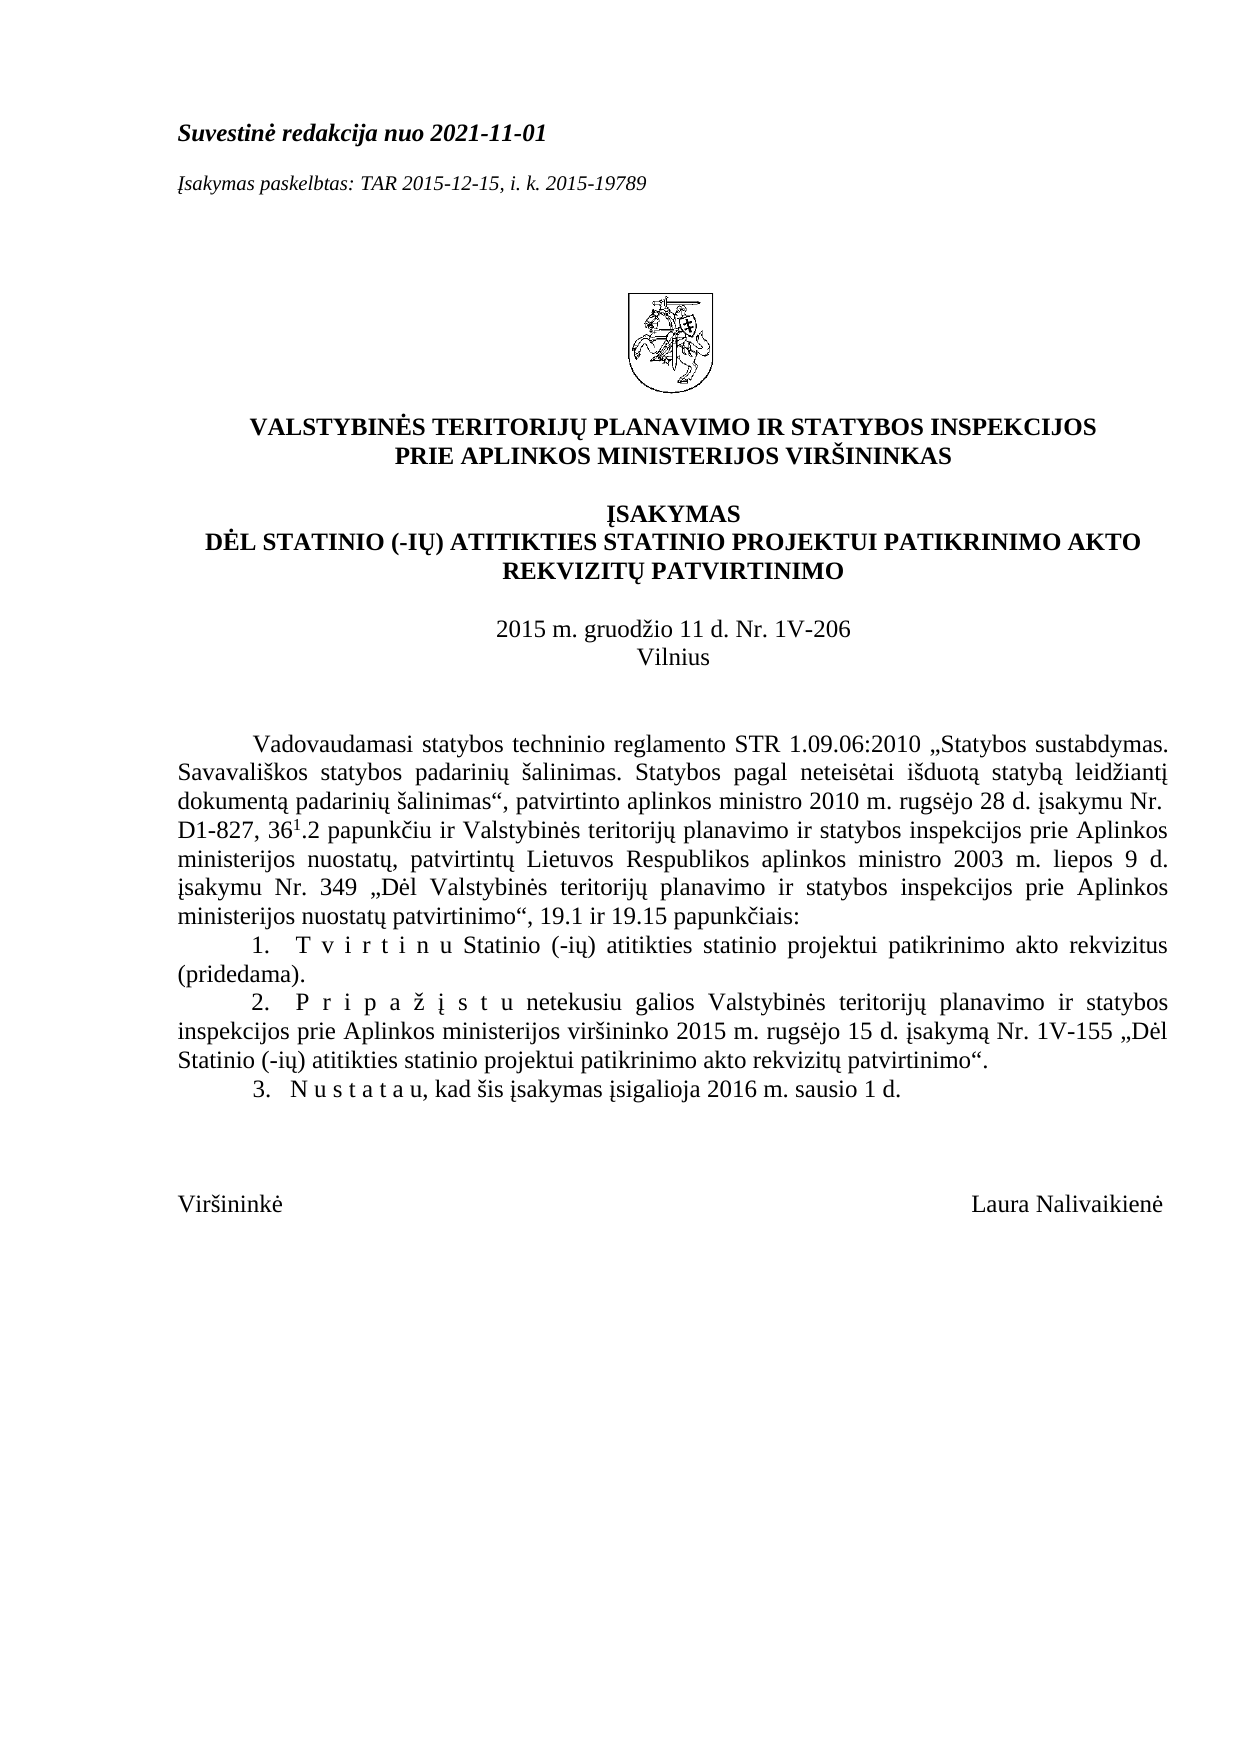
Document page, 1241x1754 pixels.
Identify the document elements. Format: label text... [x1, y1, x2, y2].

text 1. T v i r t i n u Statinio (-ių) atitikties statinio projektui patikrinimo akto rekvizitus (pridedama). [177, 930, 1169, 987]
text DĖL STATINIO (-IŲ) ATITIKTIES STATINIO PROJEKTUI PATIKRINIMO AKTO [177, 527, 1169, 556]
text VALSTYBINĖS TERITORIJŲ PLANAVIMO IR STATYBOS INSPEKCIJOS [177, 412, 1169, 441]
text ĮSAKYMAS [177, 499, 1169, 527]
text REKVIZITŲ PATVIRTINIMO [177, 556, 1169, 585]
text Vadovaudamasi statybos techninio reglamento STR 1.09.06:2010 „Statybos sustabdymas. Savavališkos statybos padarinių šalinimas. Statybos pagal neteisėtai išduotą statybą leidžiantį dokumentą padarinių šalinimas“, patvirtinto aplinkos ministro 2010 m. rugsėjo 28 d. įsakymu Nr. D1-827, 361.2 papunkčiu ir Valstybinės teritorijų planavimo ir statybos inspekcijos prie Aplinkos ministerijos nuostatų, patvirtintų Lietuvos Respublikos aplinkos ministro 2003 m. liepos 9 d. įsakymu Nr. 349 „Dėl Valstybinės teritorijų planavimo ir statybos inspekcijos prie Aplinkos ministerijos nuostatų patvirtinimo“, 19.1 ir 19.15 papunkčiais: [177, 729, 1169, 930]
text 3. N u s t a t a u, kad šis įsakymas įsigalioja 2016 m. sausio 1 d. [252, 1074, 1169, 1102]
text 2015 m. gruodžio 11 d. Nr. 1V-206 [177, 614, 1169, 642]
text Vilnius [177, 642, 1169, 671]
text Įsakymas paskelbtas: TAR 2015-12-15, i. k. 2015-19789 [177, 171, 1169, 195]
text 2. P r i p a ž į s t u netekusiu galios Valstybinės teritorijų planavimo ir statybos inspekcijos prie Aplinkos ministerijos viršininko 2015 m. rugsėjo 15 d. įsakymą Nr. 1V-155 „Dėl Statinio (-ių) atitikties statinio projektui patikrinimo akto rekvizitų patvirtinimo“. [177, 987, 1169, 1074]
text Suvestinė redakcija nuo 2021-11-01 [177, 118, 1169, 147]
text PRIE APLINKOS MINISTERIJOS VIRŠININKAS [177, 441, 1169, 470]
text Viršininkė Laura Nalivaikienė [177, 1189, 1169, 1217]
